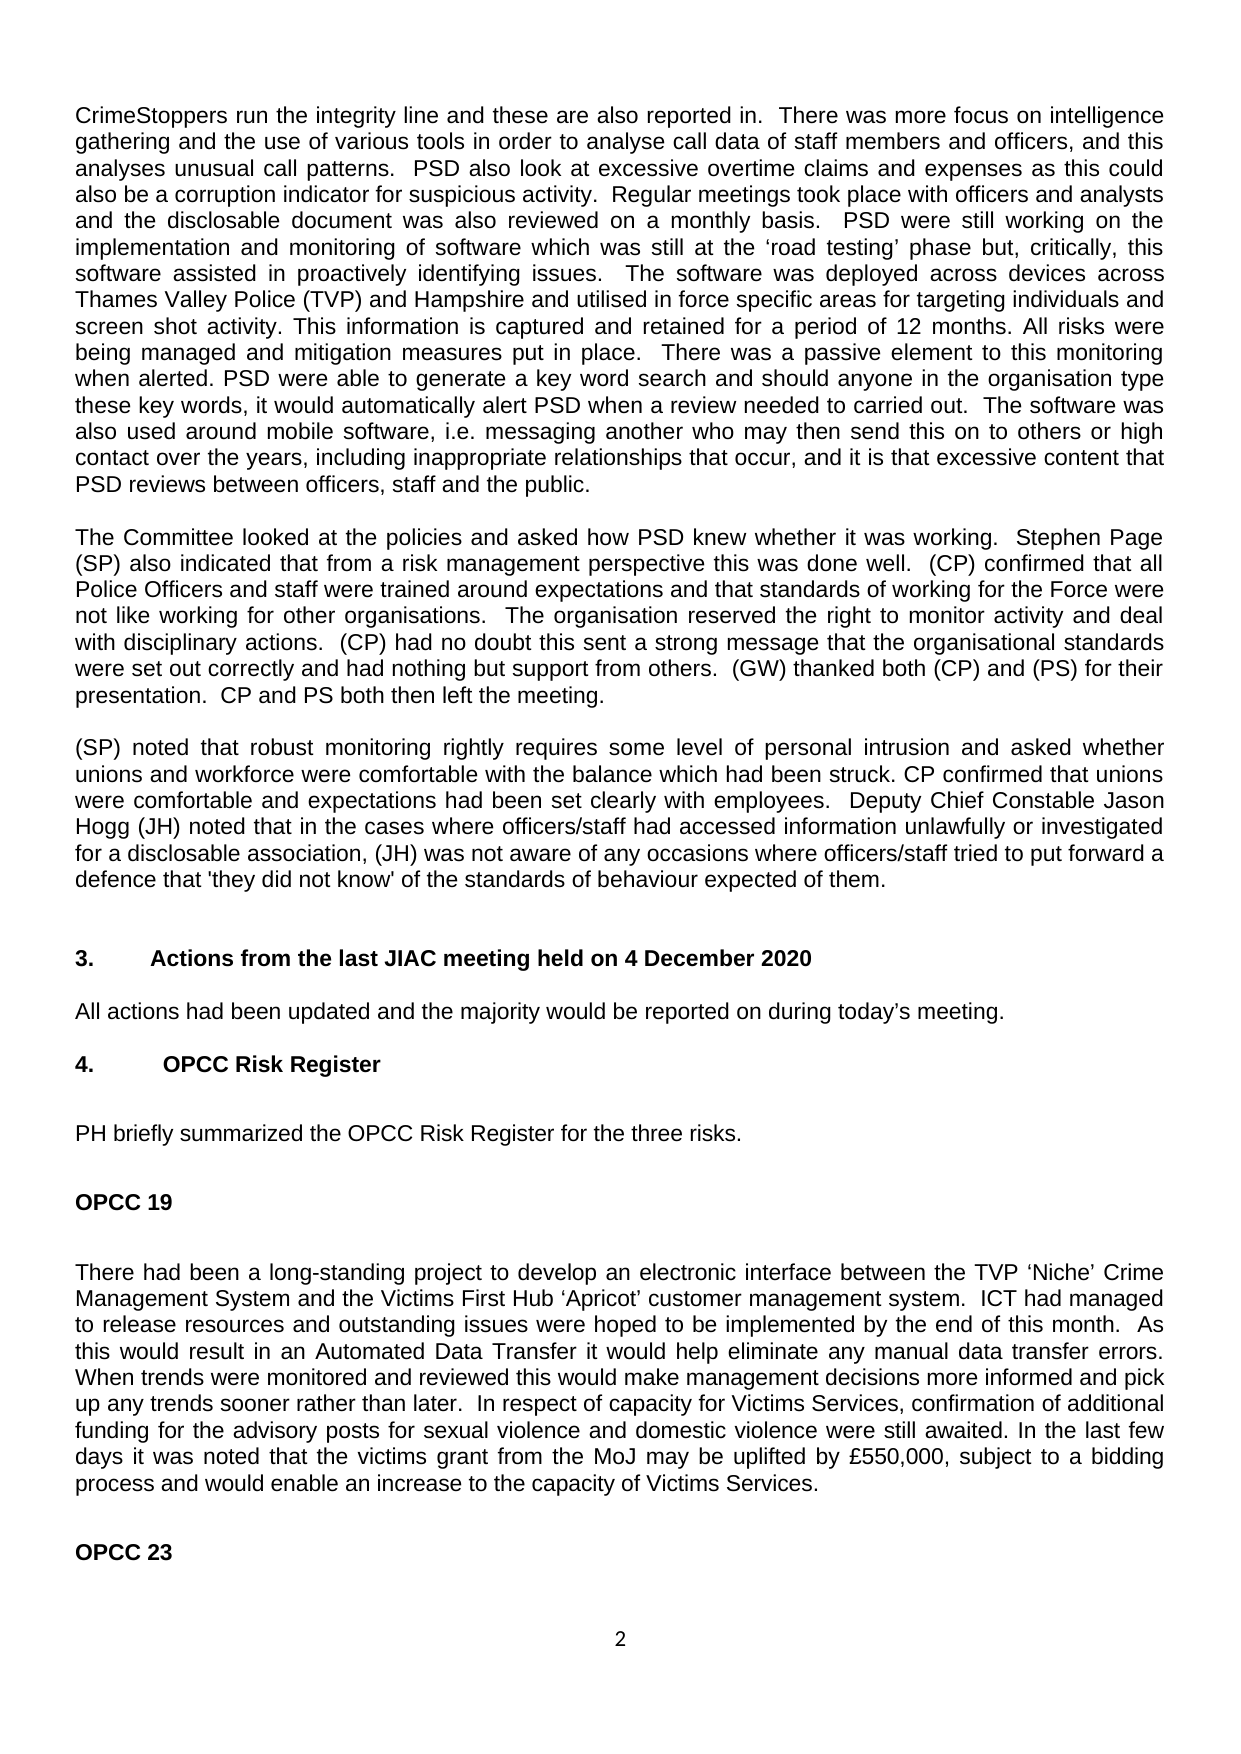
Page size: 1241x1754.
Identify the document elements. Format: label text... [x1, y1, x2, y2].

text 4. OPCC Risk Register [75, 1051, 1165, 1077]
text The Committee looked at the policies and asked how PSD knew whether it was working. Stephen Page (SP) also indicated that from a risk management perspective this was done well. (CP) confirmed that all Police Officers and staff were trained around expectations and that standards of working for the Force were not like working for other organisations. The organisation reserved the right to monitor activity and deal with disciplinary actions. (CP) had no doubt this sent a strong message that the organisational standards were set out correctly and had nothing but support from others. (GW) thanked both (CP) and (PS) for their presentation. CP and PS both then left the meeting. [75, 523, 1165, 708]
text 3. Actions from the last JIAC meeting held on 4 December 2020 [75, 945, 1165, 971]
text All actions had been updated and the majority would be reported on during today’s meeting. [75, 998, 1165, 1024]
text There had been a long-standing project to develop an electronic interface between the TVP ‘Niche’ Crime Management System and the Victims First Hub ‘Apricot’ customer management system. ICT had managed to release resources and outstanding issues were hoped to be implemented by the end of this month. As this would result in an Automated Data Transfer it would help eliminate any manual data transfer errors. When trends were monitored and reviewed this would make management decisions more informed and pick up any trends sooner rather than later. In respect of capacity for Victims Services, confirmation of additional funding for the advisory posts for sexual violence and domestic violence were still awaited. In the last few days it was noted that the victims grant from the MoJ may be uplifted by £550,000, subject to a bidding process and would enable an increase to the capacity of Victims Services. [75, 1259, 1165, 1496]
text OPCC 19 [75, 1189, 1165, 1216]
text (SP) noted that robust monitoring rightly requires some level of personal intrusion and asked whether unions and workforce were comfortable with the balance which had been struck. CP confirmed that unions were comfortable and expectations had been set clearly with employees. Deputy Chief Constable Jason Hogg (JH) noted that in the cases where officers/staff had accessed information unlawfully or investigated for a disclosable association, (JH) was not aware of any occasions where officers/staff tried to put forward a defence that 'they did not know' of the standards of behaviour expected of them. [75, 734, 1165, 892]
text OPCC 23 [75, 1539, 1165, 1565]
text CrimeStoppers run the integrity line and these are also reported in. There was more focus on intelligence gathering and the use of various tools in order to analyse call data of staff members and officers, and this analyses unusual call patterns. PSD also look at excessive overtime claims and expenses as this could also be a corruption indicator for suspicious activity. Regular meetings took place with officers and analysts and the disclosable document was also reviewed on a monthly basis. PSD were still working on the implementation and monitoring of software which was still at the ‘road testing’ phase but, critically, this software assisted in proactively identifying issues. The software was deployed across devices across Thames Valley Police (TVP) and Hampshire and utilised in force specific areas for targeting individuals and screen shot activity. This information is captured and retained for a period of 12 months. All risks were being managed and mitigation measures put in place. There was a passive element to this monitoring when alerted. PSD were able to generate a key word search and should anyone in the organisation type these key words, it would automatically alert PSD when a review needed to carried out. The software was also used around mobile software, i.e. messaging another who may then send this on to others or high contact over the years, including inappropriate relationships that occur, and it is that excessive content that PSD reviews between officers, staff and the public. [75, 102, 1165, 497]
text PH briefly summarized the OPCC Risk Register for the three risks. [75, 1120, 1165, 1146]
